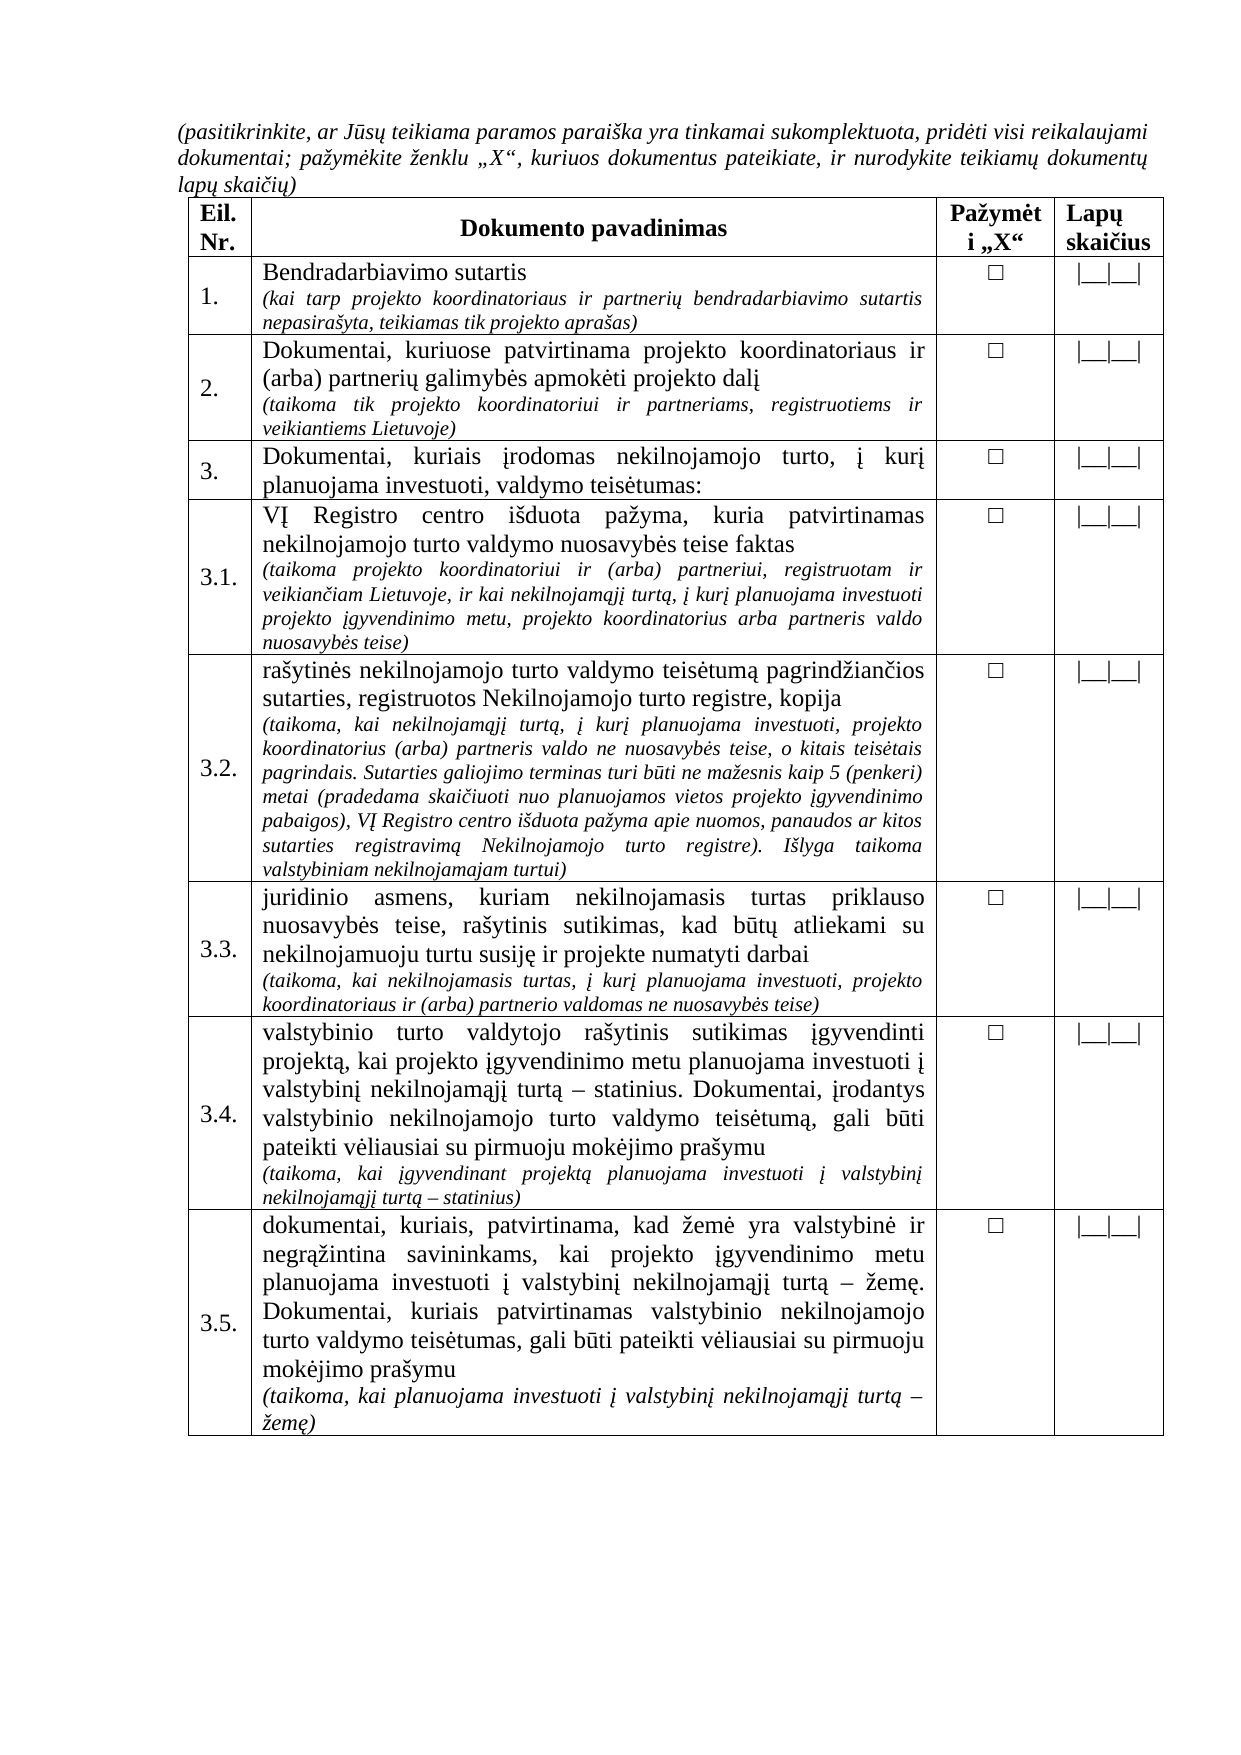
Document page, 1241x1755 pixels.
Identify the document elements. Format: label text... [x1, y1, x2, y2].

table_cell |__|__| [1055, 441, 1163, 499]
table_cell 1. [189, 257, 251, 334]
table_cell 3.4. [189, 1017, 251, 1209]
table_cell □ [937, 882, 1054, 1016]
table_cell □ [937, 257, 1054, 334]
table_header Lapų skaičius [1055, 198, 1163, 256]
table_cell rašytinės nekilnojamojo turto valdymo teisėtumą pagrindžiančios sutarties, registruotos Nekilnojamojo turto registre, kopija (taikoma, kai nekilnojamąjį turtą, į kurį planuojama investuoti, projekto koordinatorius (arba) partneris valdo ne nuosavybės teise, o kitais teisėtais pagrindais. Sutarties galiojimo terminas turi būti ne mažesnis kaip 5 (penkeri) metai (pradedama skaičiuoti nuo planuojamos vietos projekto įgyvendinimo pabaigos), VĮ Registro centro išduota pažyma apie nuomos, panaudos ar kitos sutarties registravimą Nekilnojamojo turto registre). Išlyga taikoma valstybiniam nekilnojamajam turtui) [252, 655, 936, 881]
table_cell |__|__| [1055, 1210, 1163, 1435]
table_cell juridinio asmens, kuriam nekilnojamasis turtas priklauso nuosavybės teise, rašytinis sutikimas, kad būtų atliekami su nekilnojamuoju turtu susiję ir projekte numatyti darbai (taikoma, kai nekilnojamasis turtas, į kurį planuojama investuoti, projekto koordinatoriaus ir (arba) partnerio valdomas ne nuosavybės teise) [252, 882, 936, 1016]
table_header Eil. Nr. [189, 198, 251, 256]
table_cell 3.1. [189, 500, 251, 654]
table_cell |__|__| [1055, 335, 1163, 440]
table_cell VĮ Registro centro išduota pažyma, kuria patvirtinamas nekilnojamojo turto valdymo nuosavybės teise faktas (taikoma projekto koordinatoriui ir (arba) partneriui, registruotam ir veikiančiam Lietuvoje, ir kai nekilnojamąjį turtą, į kurį planuojama investuoti projekto įgyvendinimo metu, projekto koordinatorius arba partneris valdo nuosavybės teise) [252, 500, 936, 654]
table_cell 3.3. [189, 882, 251, 1016]
table_cell □ [937, 655, 1054, 881]
table_cell |__|__| [1055, 882, 1163, 1016]
table_header Dokumento pavadinimas [252, 198, 936, 256]
table_cell □ [937, 335, 1054, 440]
table_cell Bendradarbiavimo sutartis (kai tarp projekto koordinatoriaus ir partnerių bendradarbiavimo sutartis nepasirašyta, teikiamas tik projekto aprašas) [252, 257, 936, 334]
table_cell □ [937, 1017, 1054, 1209]
table_cell 3.2. [189, 655, 251, 881]
table_cell |__|__| [1055, 1017, 1163, 1209]
table_cell |__|__| [1055, 500, 1163, 654]
table_header Pažymėti „X“ [937, 198, 1054, 256]
table_cell □ [937, 441, 1054, 499]
table_cell |__|__| [1055, 257, 1163, 334]
text (pasitikrinkite, ar Jūsų teikiama paramos paraiška yra tinkamai sukomplektuota, pridėti visi reikalaujami dokumentai; pažymėkite ženklu „X“, kuriuos dokumentus pateikiate, ir nurodykite teikiamų dokumentų lapų skaičių) [177, 118, 1152, 197]
table_cell 2. [189, 335, 251, 440]
table_cell Dokumentai, kuriais įrodomas nekilnojamojo turto, į kurį planuojama investuoti, valdymo teisėtumas: [252, 441, 936, 499]
table_cell □ [937, 500, 1054, 654]
table_cell Dokumentai, kuriuose patvirtinama projekto koordinatoriaus ir (arba) partnerių galimybės apmokėti projekto dalį (taikoma tik projekto koordinatoriui ir partneriams, registruotiems ir veikiantiems Lietuvoje) [252, 335, 936, 440]
table_cell 3.5. [189, 1210, 251, 1435]
table_cell valstybinio turto valdytojo rašytinis sutikimas įgyvendinti projektą, kai projekto įgyvendinimo metu planuojama investuoti į valstybinį nekilnojamąjį turtą – statinius. Dokumentai, įrodantys valstybinio nekilnojamojo turto valdymo teisėtumą, gali būti pateikti vėliausiai su pirmuoju mokėjimo prašymu (taikoma, kai įgyvendinant projektą planuojama investuoti į valstybinį nekilnojamąjį turtą – statinius) [252, 1017, 936, 1209]
table_cell □ [937, 1210, 1054, 1435]
table_cell dokumentai, kuriais, patvirtinama, kad žemė yra valstybinė ir negrąžintina savininkams, kai projekto įgyvendinimo metu planuojama investuoti į valstybinį nekilnojamąjį turtą – žemę. Dokumentai, kuriais patvirtinamas valstybinio nekilnojamojo turto valdymo teisėtumas, gali būti pateikti vėliausiai su pirmuoju mokėjimo prašymu (taikoma, kai planuojama investuoti į valstybinį nekilnojamąjį turtą – žemę) [252, 1210, 936, 1435]
table_cell 3. [189, 441, 251, 499]
table_cell |__|__| [1055, 655, 1163, 881]
